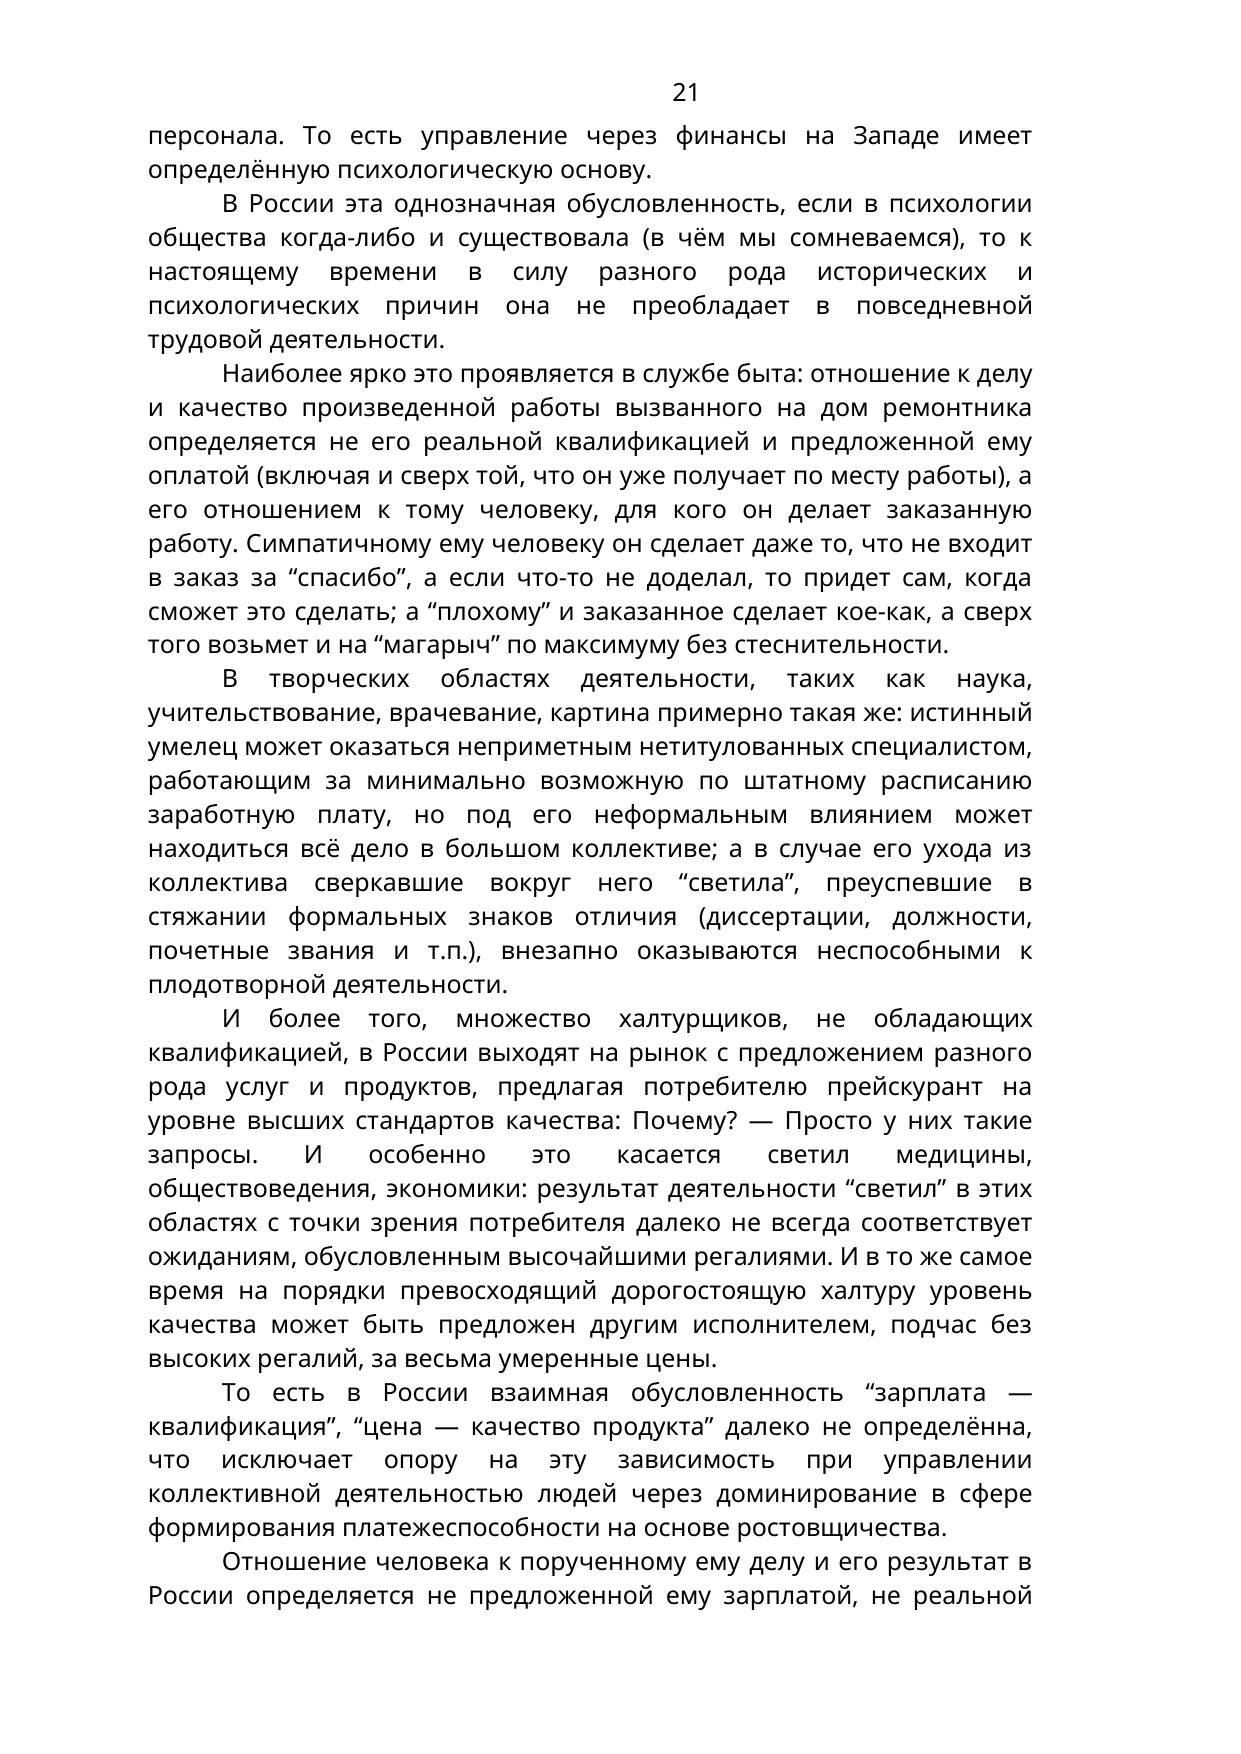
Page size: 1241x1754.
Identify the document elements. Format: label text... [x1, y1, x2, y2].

text Отношение человека к порученному ему делу и его результат в России определяется не предложенной ему зарплатой, не реальной [148, 1544, 1033, 1612]
text В творческих областях деятельности, таких как наука, учительствование, врачевание, картина примерно такая же: истинный умелец может оказаться неприметным нетитулованных специалистом, работающим за минимально возможную по штатному расписанию заработную плату, но под его неформальным влиянием может находиться всё дело в большом коллективе; а в случае его ухода из коллектива сверкавшие вокруг него “светила”, преуспевшие в стяжании формальных знаков отличия (диссертации, должности, почетные звания и т.п.), внезапно оказываются неспособными к плодотворной деятельности. [148, 661, 1033, 1001]
text персонала. То есть управление через финансы на Западе имеет определённую психологическую основу. [148, 118, 1033, 186]
text Наиболее ярко это проявляется в службе быта: отношение к делу и качество произведенной работы вызванного на дом ремонтника определяется не его реальной квалификацией и предложенной ему оплатой (включая и сверх той, что он уже получает по месту работы), а его отношением к тому человеку, для кого он делает заказанную работу. Симпатичному ему человеку он сделает даже то, что не входит в заказ за “спасибо”, а если что-то не доделал, то придет сам, когда сможет это сделать; а “плохому” и заказанное сделает кое-как, а сверх того возьмет и на “магарыч” по максимуму без стеснительности. [148, 356, 1033, 661]
text В России эта однозначная обусловленность, если в психологии общества когда-либо и существовала (в чём мы сомневаемся), то к настоящему времени в силу разного рода исторических и психологических причин она не преобладает в повседневной трудовой деятельности. [148, 186, 1033, 356]
text И более того, множество халтурщиков, не обладающих квалификацией, в России выходят на рынок с предложением разного рода услуг и продуктов, предлагая потребителю прейскурант на уровне высших стандартов качества: Почему? — Просто у них такие запросы. И особенно это касается светил медицины, обществоведения, экономики: результат деятельности “светил” в этих областях с точки зрения потребителя далеко не всегда соответствует ожиданиям, обусловленным высочайшими регалиями. И в то же самое время на порядки превосходящий дорогостоящую халтуру уровень качества может быть предложен другим исполнителем, подчас без высоких регалий, за весьма умеренные цены. [148, 1001, 1033, 1374]
text То есть в России взаимная обусловленность “зарплата — квалификация”, “цена — качество продукта” далеко не определённа, что исключает опору на эту зависимость при управлении коллективной деятельностью людей через доминирование в сфере формирования платежеспособности на основе ростовщичества. [148, 1374, 1033, 1544]
